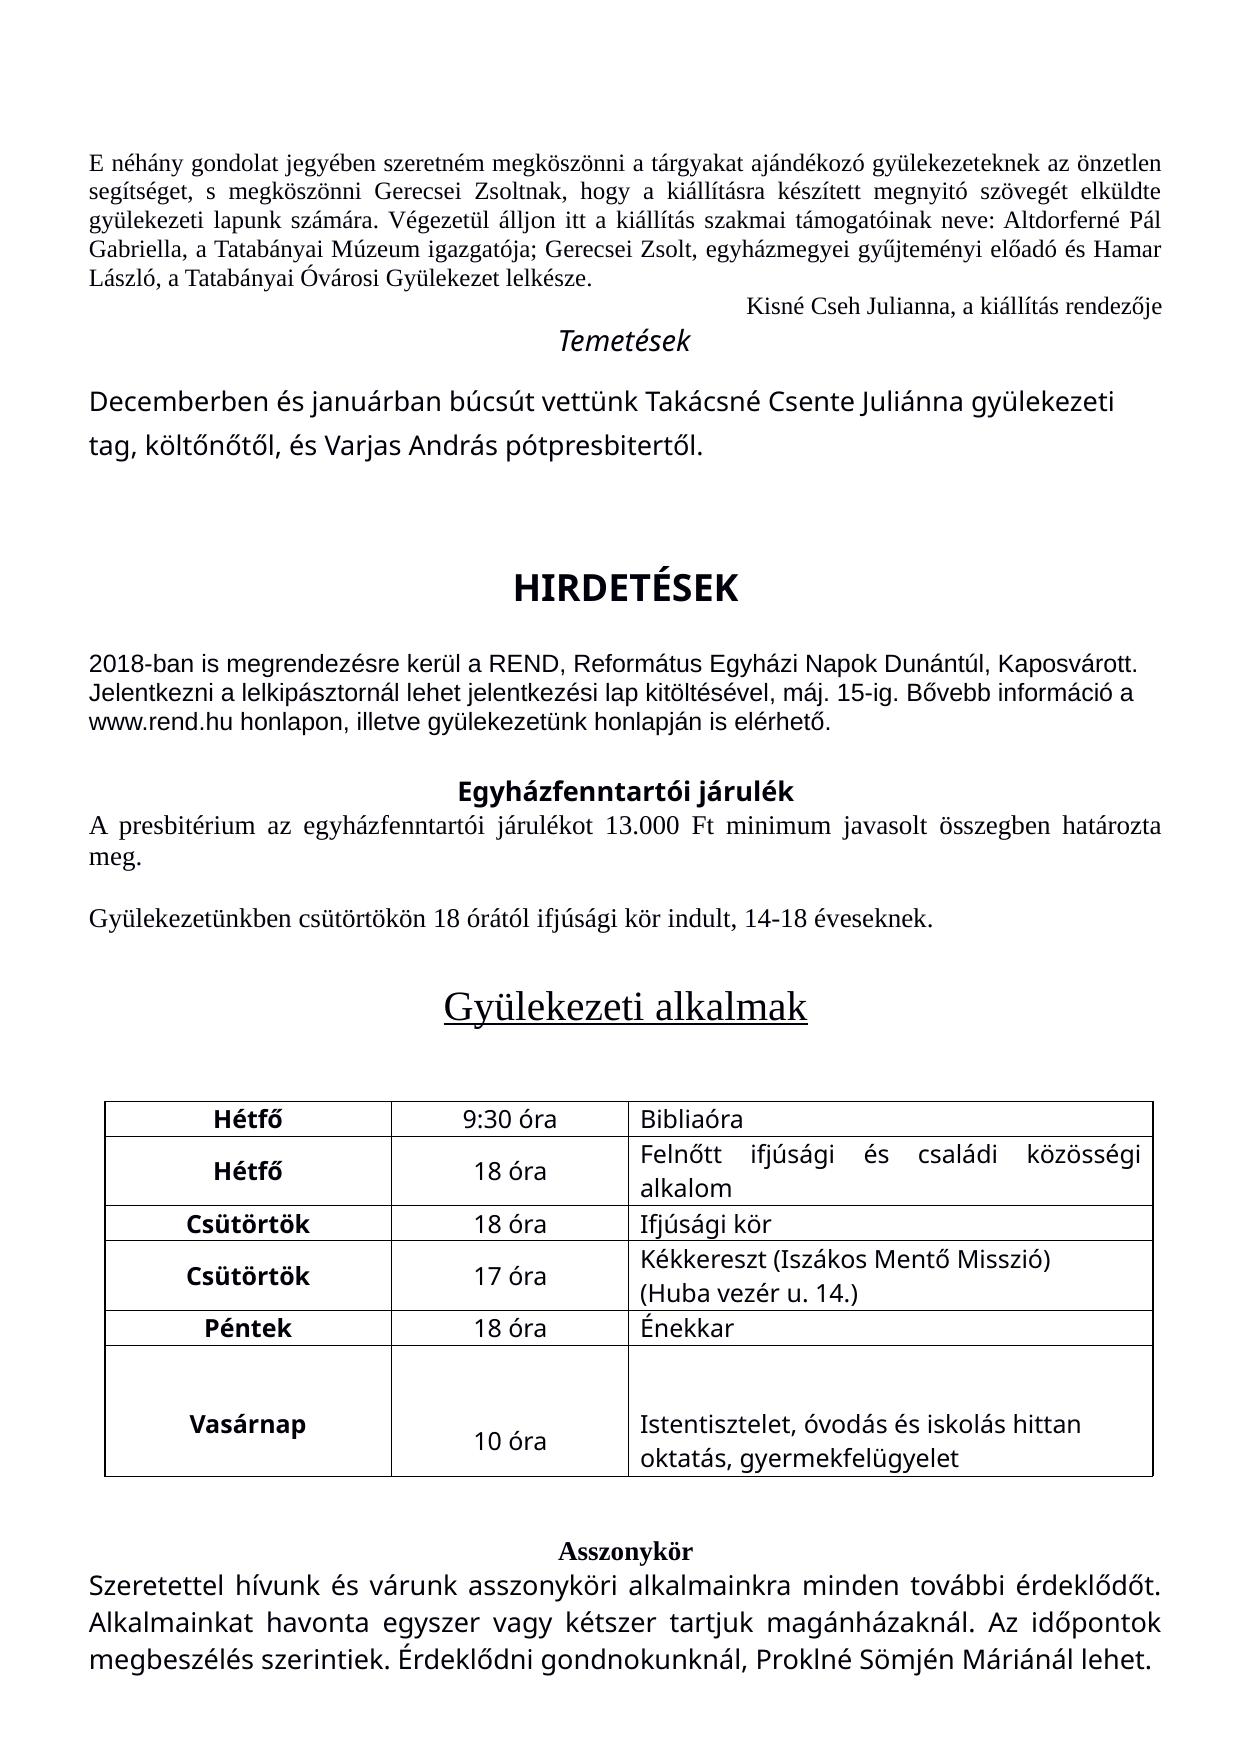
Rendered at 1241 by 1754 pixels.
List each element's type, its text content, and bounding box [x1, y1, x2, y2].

table_cell 18 óra [392, 1137, 628, 1205]
table_cell 17 óra [392, 1241, 628, 1309]
text HIRDETÉSEK [89, 561, 1162, 612]
table_cell Istentisztelet, óvodás és iskolás hittan oktatás, gyermekfelügyelet [629, 1346, 1152, 1476]
text Kisné Cseh Julianna, a kiállítás rendezője [89, 291, 1162, 320]
table_cell Hétfő [106, 1137, 391, 1205]
text Asszonykör [89, 1535, 1162, 1566]
table_cell Csütörtök [106, 1206, 391, 1240]
text E néhány gondolat jegyében szeretném megköszönni a tárgyakat ajándékozó gyülekezeteknek az önzetlen segítséget, s megköszönni Gerecsei Zsoltnak, hogy a kiállításra készített megnyitó szövegét elküldte gyülekezeti lapunk számára. Végezetül álljon itt a kiállítás szakmai támogatóinak neve: Altdorferné Pál Gabriella, a Tatabányai Múzeum igazgatója; Gerecsei Zsolt, egyházmegyei gyűjteményi előadó és Hamar László, a Tatabányai Óvárosi Gyülekezet lelkésze. [89, 148, 1162, 291]
text Szeretettel hívunk és várunk asszonyköri alkalmainkra minden további érdeklődőt. Alkalmainkat havonta egyszer vagy kétszer tartjuk magánházaknál. Az időpontok megbeszélés szerintiek. Érdeklődni gondnokunknál, Proklné Sömjén Máriánál lehet. [89, 1566, 1162, 1677]
text Gyülekezeti alkalmak [89, 982, 1162, 1029]
table_cell Vasárnap [106, 1346, 391, 1476]
table_cell Énekkar [629, 1311, 1152, 1344]
text Temetések [89, 320, 1162, 360]
text Egyházfenntartói járulék [89, 772, 1162, 809]
text Gyülekezetünkben csütörtökön 18 órától ifjúsági kör indult, 14-18 éveseknek. [89, 902, 1162, 934]
text A presbitérium az egyházfenntartói járulékot 13.000 Ft minimum javasolt összegben határozta meg. [89, 809, 1162, 871]
table_header Hétfő [106, 1102, 391, 1136]
table_cell Péntek [106, 1311, 391, 1344]
table_cell 18 óra [392, 1311, 628, 1344]
table_cell Csütörtök [106, 1241, 391, 1309]
text Decemberben és januárban búcsút vettünk Takácsné Csente Juliánna gyülekezeti tag, költőnőtől, és Varjas András pótpresbitertől. [89, 382, 1162, 463]
table_cell Felnőtt ifjúsági és családi közösségi alkalom [629, 1137, 1152, 1205]
table_cell Kékkereszt (Iszákos Mentő Misszió) (Huba vezér u. 14.) [629, 1241, 1152, 1309]
table_cell Ifjúsági kör [629, 1206, 1152, 1240]
table_header 9:30 óra [392, 1102, 628, 1136]
table_cell 18 óra [392, 1206, 628, 1240]
table_header Bibliaóra [629, 1102, 1152, 1136]
text 2018-ban is megrendezésre kerül a REND, Református Egyházi Napok Dunántúl, Kaposvárott. Jelentkezni a lelkipásztornál lehet jelentkezési lap kitöltésével, máj. 15-ig. Bővebb információ a www.rend.hu honlapon, illetve gyülekezetünk honlapján is elérhető. [89, 649, 1162, 735]
table_cell 10 óra [392, 1346, 628, 1476]
